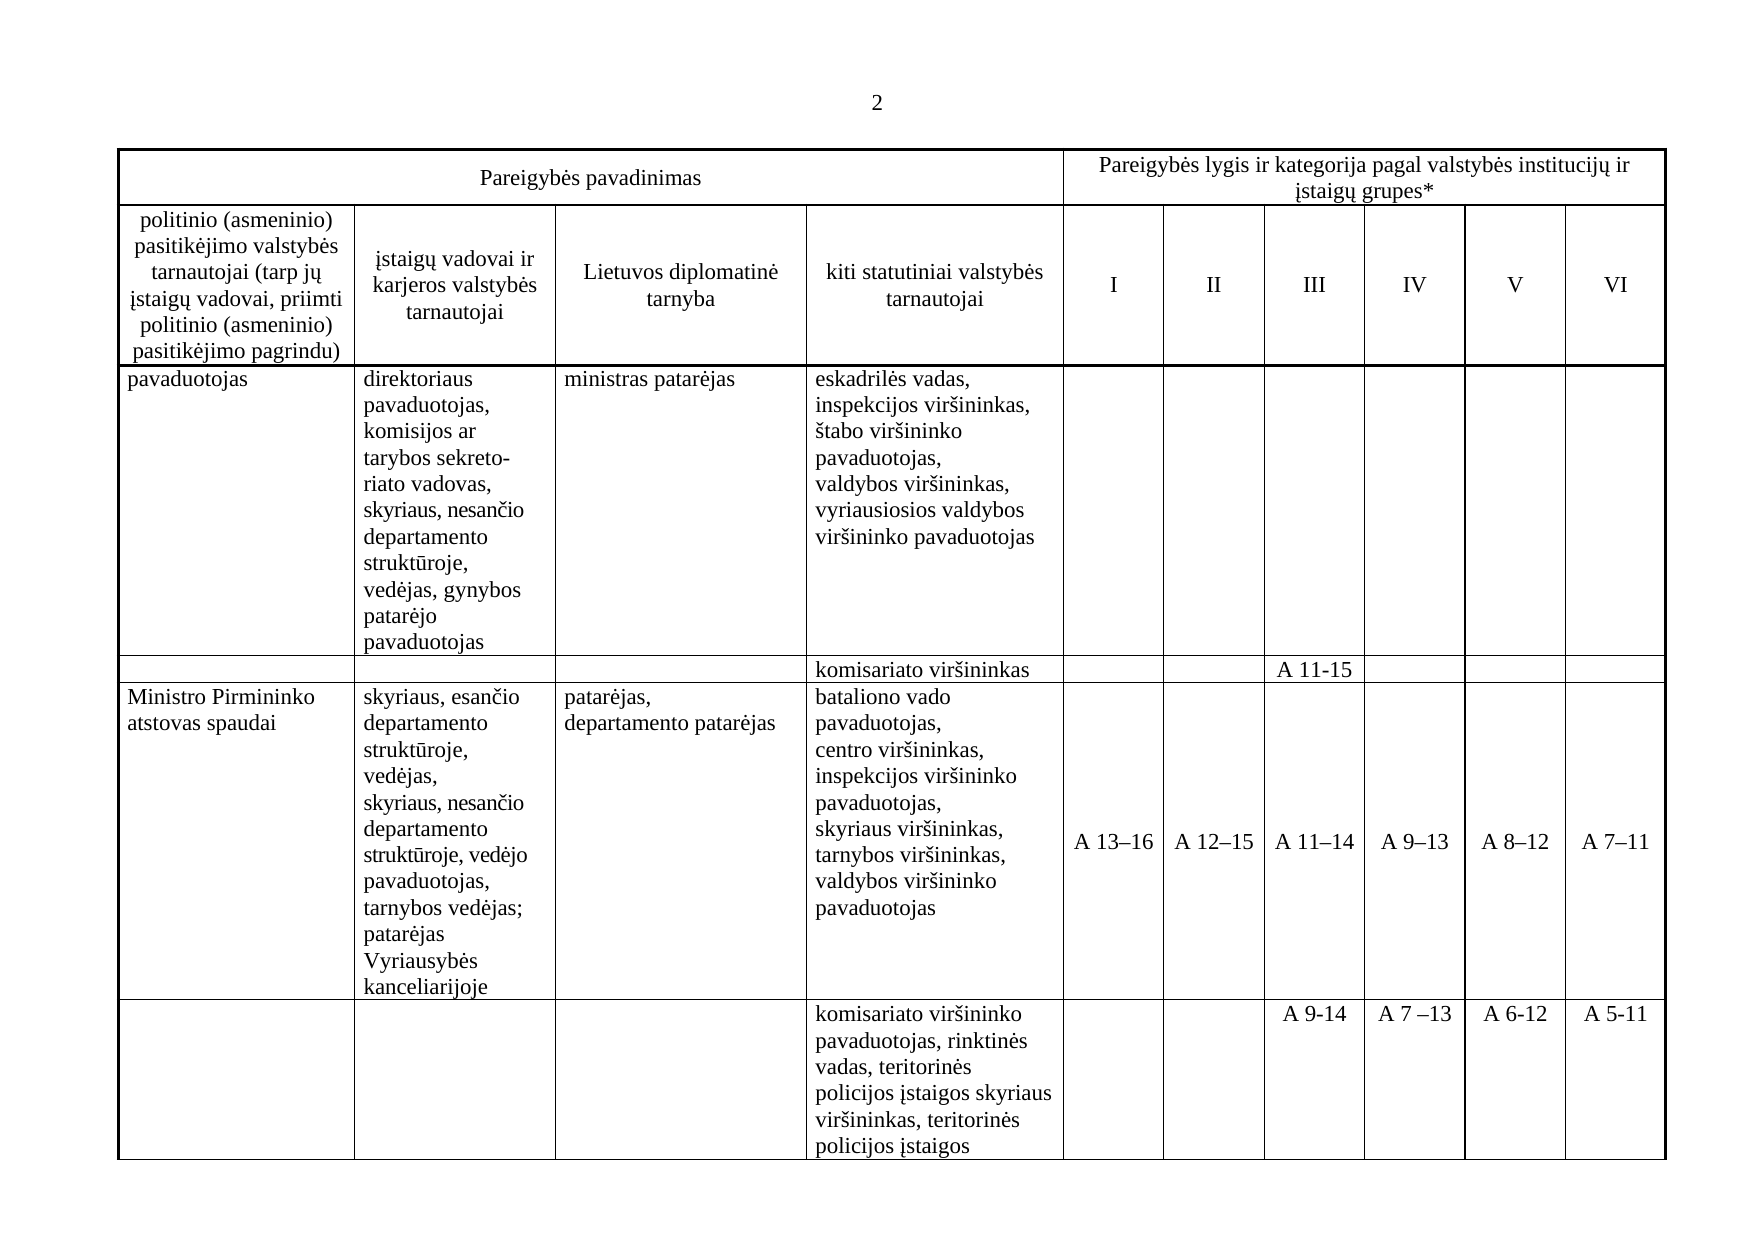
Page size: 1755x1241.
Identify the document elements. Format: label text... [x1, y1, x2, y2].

table_cell komisariato viršininko pavaduotojas, rinktinės vadas, teritorinės policijos įstaigos skyriaus viršininkas, teritorinės policijos įstaigos [807, 1000, 1063, 1158]
table_cell [1466, 656, 1565, 682]
table_cell II [1164, 206, 1264, 364]
table_cell [1365, 367, 1464, 655]
table_cell pavaduotojas [120, 367, 354, 655]
table_cell [1064, 656, 1163, 682]
table_cell A 11–14 [1265, 683, 1364, 999]
table_cell A 5-11 [1566, 1000, 1664, 1158]
table_cell A 9–13 [1365, 683, 1464, 999]
table_cell ministras patarėjas [556, 367, 806, 655]
table_cell direktoriaus pavaduotojas, komisijos ar tarybos sekreto-riato vadovas, skyriaus, nesančio departamento struktūroje, vedėjas, gynybos patarėjo pavaduotojas [355, 367, 555, 655]
table_cell [1265, 367, 1364, 655]
table_cell A 11-15 [1265, 656, 1364, 682]
table_cell [556, 1000, 806, 1158]
table_header Pareigybės pavadinimas [120, 151, 1063, 203]
table_cell [1064, 367, 1163, 655]
table_cell patarėjas, departamento patarėjas [556, 683, 806, 999]
table_cell VI [1566, 206, 1664, 364]
table_cell eskadrilės vadas, inspekcijos viršininkas, štabo viršininko pavaduotojas, valdybos viršininkas, vyriausiosios valdybos viršininko pavaduotojas [807, 367, 1063, 655]
table_cell A 7–11 [1566, 683, 1664, 999]
table_cell [355, 1000, 555, 1158]
table_cell politinio (asmeninio) pasitikėjimo valstybės tarnautojai (tarp jų įstaigų vadovai, priimti politinio (asmeninio) pasitikėjimo pagrindu) [120, 206, 354, 364]
table_cell [120, 1000, 354, 1158]
table_cell [1164, 1000, 1264, 1158]
table_cell A 12–15 [1164, 683, 1264, 999]
table_cell Ministro Pirmininko atstovas spaudai [120, 683, 354, 999]
table_cell A 8–12 [1466, 683, 1565, 999]
table_header Pareigybės lygis ir kategorija pagal valstybės institucijų ir įstaigų grupes* [1064, 151, 1664, 203]
table_cell IV [1365, 206, 1464, 364]
table_cell [120, 656, 354, 682]
table_cell [1566, 367, 1664, 655]
table_cell A 7 –13 [1365, 1000, 1464, 1158]
table_cell įstaigų vadovai ir karjeros valstybės tarnautojai [355, 206, 555, 364]
table_cell [355, 656, 555, 682]
table_cell III [1265, 206, 1364, 364]
table_cell [1365, 656, 1464, 682]
table_cell bataliono vado pavaduotojas, centro viršininkas, inspekcijos viršininko pavaduotojas, skyriaus viršininkas, tarnybos viršininkas, valdybos viršininko pavaduotojas [807, 683, 1063, 999]
table_cell A 6-12 [1466, 1000, 1565, 1158]
table_cell A 9-14 [1265, 1000, 1364, 1158]
table_cell komisariato viršininkas [807, 656, 1063, 682]
table_cell I [1064, 206, 1163, 364]
table_cell [1164, 656, 1264, 682]
table_cell kiti statutiniai valstybės tarnautojai [807, 206, 1063, 364]
table_cell V [1466, 206, 1565, 364]
table_cell [1466, 367, 1565, 655]
table_cell [1164, 367, 1264, 655]
table_cell [556, 656, 806, 682]
table_cell [1064, 1000, 1163, 1158]
table_cell skyriaus, esančio departamento struktūroje, vedėjas, skyriaus, nesančio departamento struktūroje, vedėjo pavaduotojas, tarnybos vedėjas; patarėjas Vyriausybės kanceliarijoje [355, 683, 555, 999]
table_cell Lietuvos diplomatinė tarnyba [556, 206, 806, 364]
table_cell [1566, 656, 1664, 682]
table_cell A 13–16 [1064, 683, 1163, 999]
